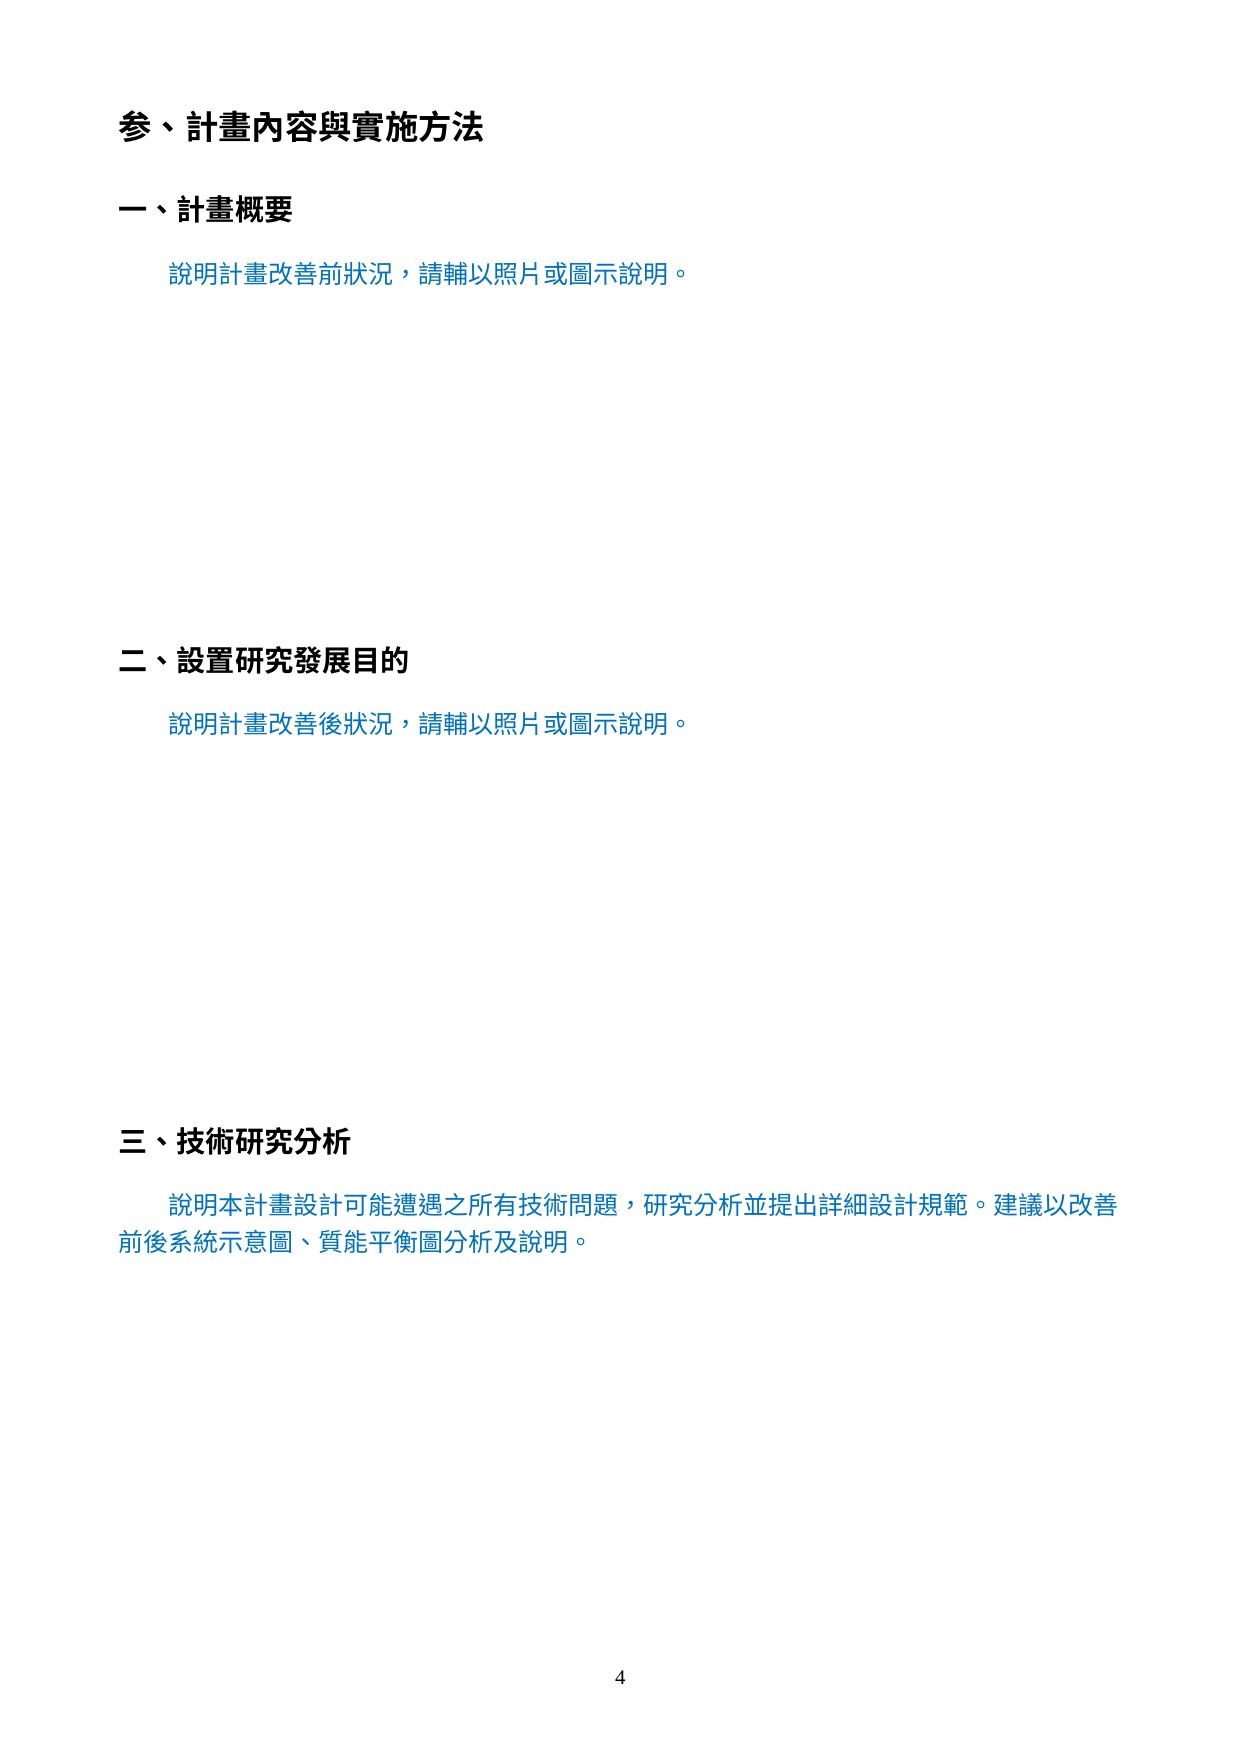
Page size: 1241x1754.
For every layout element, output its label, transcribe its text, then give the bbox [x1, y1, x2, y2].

subtitle 二、設置研究發展目的 [118, 638, 1122, 680]
subtitle 三、技術研究分析 [118, 1118, 1122, 1161]
text 說明計畫改善前狀況，請輔以照片或圖示說明。 [118, 254, 1122, 290]
text 說明計畫改善後狀況，請輔以照片或圖示說明。 [118, 705, 1122, 741]
subtitle 一、計畫概要 [118, 187, 1122, 229]
subtitle 参、計畫內容與實施方法 [118, 101, 1122, 149]
text 說明本計畫設計可能遭遇之所有技術問題，研究分析並提出詳細設計規範。建議以改善前後系統示意圖、質能平衡圖分析及說明。 [118, 1186, 1122, 1258]
